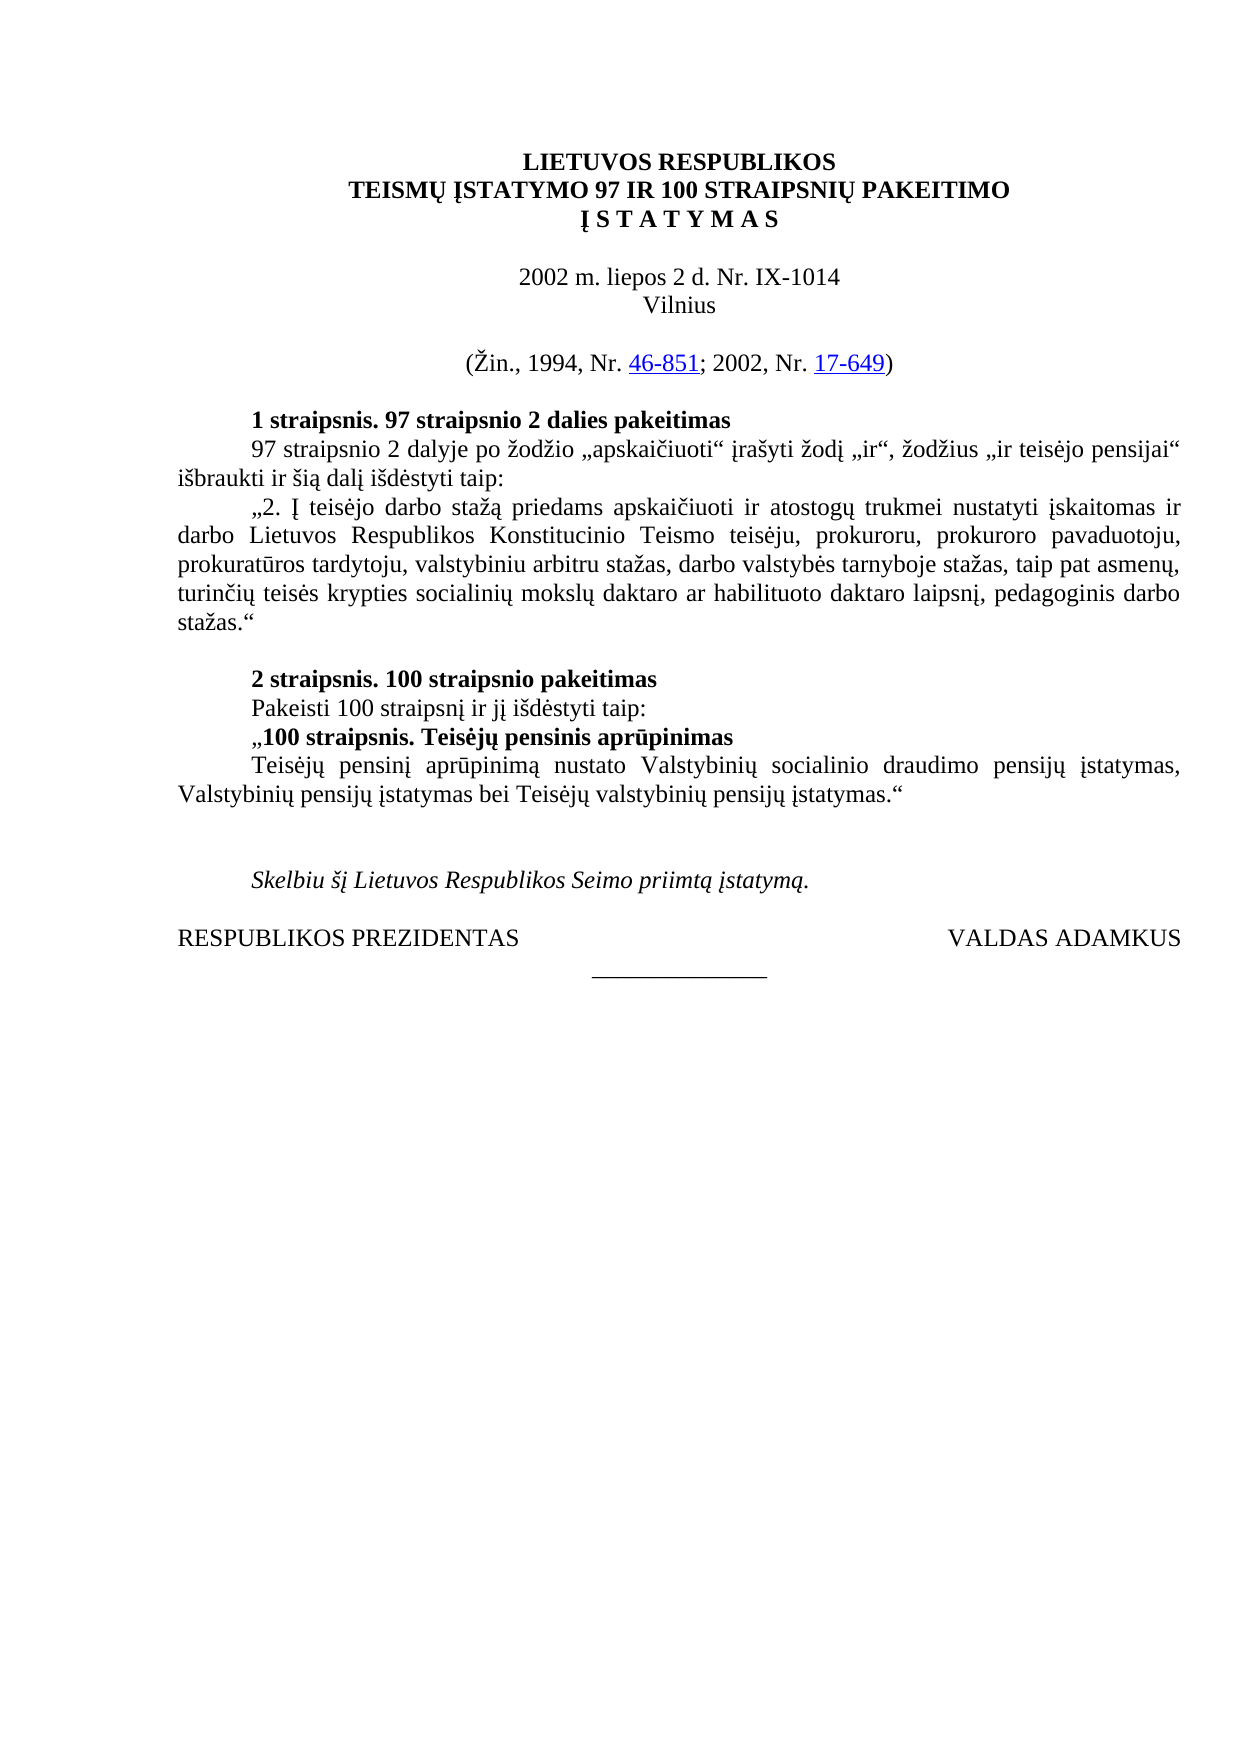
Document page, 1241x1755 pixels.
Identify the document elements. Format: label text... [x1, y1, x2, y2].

text Į S T A T Y M A S [177, 204, 1181, 233]
text LIETUVOS RESPUBLIKOS [177, 147, 1181, 176]
text 2 straipsnis. 100 straipsnio pakeitimas [177, 664, 1181, 693]
text 1 straipsnis. 97 straipsnio 2 dalies pakeitimas [177, 406, 1181, 434]
text ______________ [177, 952, 1181, 981]
text 97 straipsnio 2 dalyje po žodžio „apskaičiuoti“ įrašyti žodį „ir“, žodžius „ir teisėjo pensijai“ išbraukti ir šią dalį išdėstyti taip: [177, 434, 1181, 492]
text Vilnius [177, 291, 1181, 319]
text (Žin., 1994, Nr. 46-851; 2002, Nr. 17-649) [177, 348, 1181, 377]
text „100 straipsnis. Teisėjų pensinis aprūpinimas [177, 722, 1181, 751]
text Pakeisti 100 straipsnį ir jį išdėstyti taip: [177, 693, 1181, 722]
text 2002 m. liepos 2 d. Nr. IX-1014 [177, 262, 1181, 291]
text „2. Į teisėjo darbo stažą priedams apskaičiuoti ir atostogų trukmei nustatyti įskaitomas ir darbo Lietuvos Respublikos Konstitucinio Teismo teisėju, prokuroru, prokuroro pavaduotoju, prokuratūros tardytoju, valstybiniu arbitru stažas, darbo valstybės tarnyboje stažas, taip pat asmenų, turinčių teisės krypties socialinių mokslų daktaro ar habilituoto daktaro laipsnį, pedagoginis darbo stažas.“ [177, 492, 1181, 636]
text RESPUBLIKOS PREZIDENTAS VALDAS ADAMKUS [177, 923, 1181, 952]
text TEISMŲ ĮSTATYMO 97 IR 100 STRAIPSNIŲ PAKEITIMO [177, 176, 1181, 204]
text Skelbiu šį Lietuvos Respublikos Seimo priimtą įstatymą. [177, 866, 1181, 894]
text Teisėjų pensinį aprūpinimą nustato Valstybinių socialinio draudimo pensijų įstatymas, Valstybinių pensijų įstatymas bei Teisėjų valstybinių pensijų įstatymas.“ [177, 751, 1181, 808]
